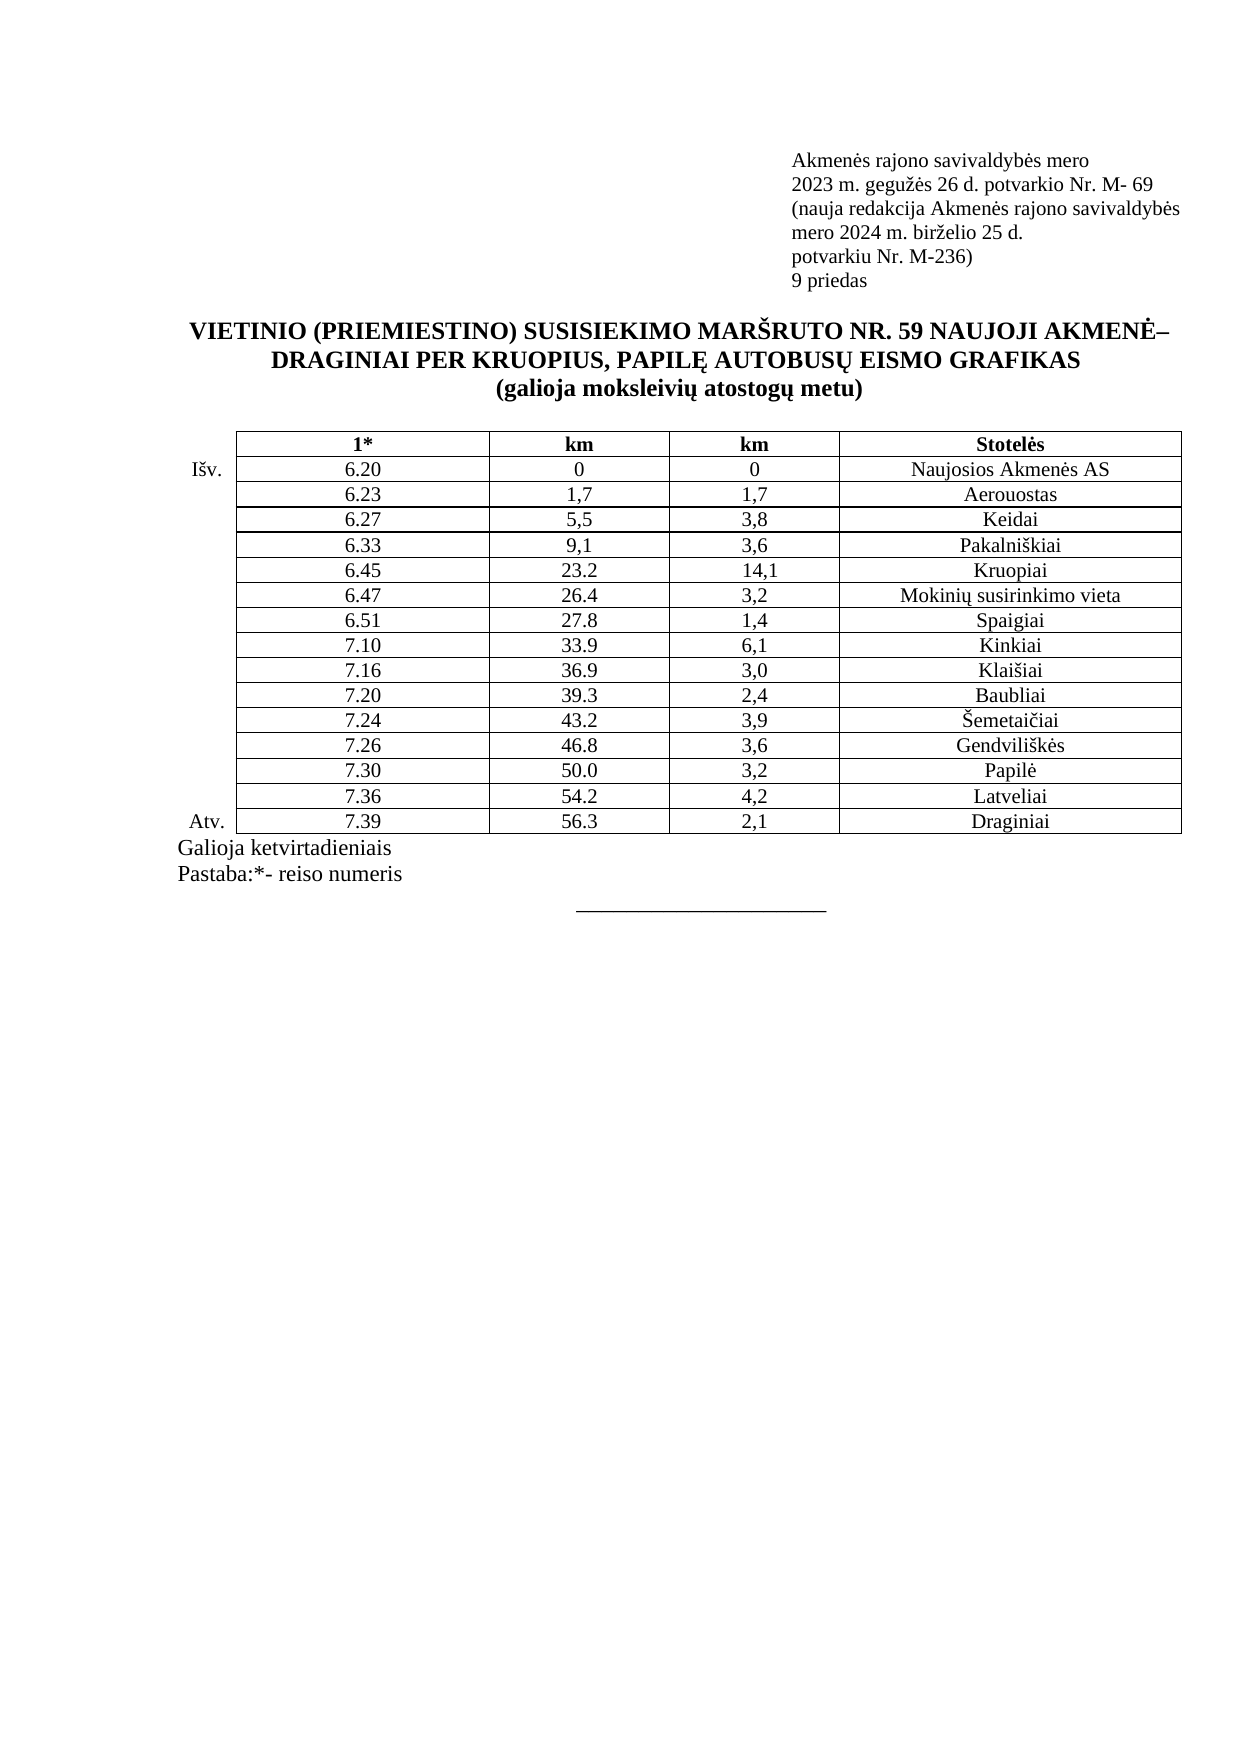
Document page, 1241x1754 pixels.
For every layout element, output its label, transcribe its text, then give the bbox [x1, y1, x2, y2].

table_cell [178, 759, 236, 782]
table_cell 3,9 [670, 708, 839, 732]
table_cell 7.36 [237, 784, 489, 808]
table_cell 5,5 [490, 508, 669, 531]
table_cell [178, 482, 236, 506]
table_cell 6.47 [237, 583, 489, 607]
table_cell 46.8 [490, 733, 669, 757]
table_cell 7.20 [237, 683, 489, 707]
table_cell [178, 784, 236, 808]
table_cell [178, 733, 236, 757]
table_cell Išv. [178, 457, 236, 481]
table_cell [178, 683, 236, 707]
table_cell 2,1 [670, 809, 839, 833]
text 2023 m. gegužės 26 d. potvarkio Nr. M- 69 [791, 172, 1181, 196]
table_cell 6.27 [237, 508, 489, 531]
table_cell 36.9 [490, 658, 669, 682]
text Akmenės rajono savivaldybės mero [791, 148, 1181, 172]
table_cell [178, 508, 236, 531]
text VIETINIO (PRIEMIESTINO) SUSISIEKIMO MARŠRUTO NR. 59 NAUJOJI AKMENĖ–DRAGINIAI PER KRUOPIUS, PAPILĘ AUTOBUSŲ EISMO GRAFIKAS [177, 316, 1181, 373]
table_cell 6.23 [237, 482, 489, 506]
table_cell 6.33 [237, 533, 489, 557]
table_header 1* [237, 432, 489, 456]
table_header km [670, 432, 839, 456]
text potvarkiu Nr. M-236) [791, 244, 1181, 268]
table_cell 7.10 [237, 633, 489, 657]
table_cell 26.4 [490, 583, 669, 607]
table_cell Klaišiai [840, 658, 1181, 682]
table_cell 3,6 [670, 733, 839, 757]
table_cell 3,2 [670, 583, 839, 607]
table_cell 14,1 [670, 558, 839, 582]
table_cell 1,4 [670, 608, 839, 632]
table_cell [178, 583, 236, 607]
table_cell 7.30 [237, 759, 489, 782]
table_cell Atv. [178, 809, 236, 833]
table_cell 56.3 [490, 809, 669, 833]
table_cell [178, 608, 236, 632]
table_cell 0 [490, 457, 669, 481]
table_cell Keidai [840, 508, 1181, 531]
table_cell [178, 533, 236, 557]
table_cell Pakalniškiai [840, 533, 1181, 557]
table_cell Baubliai [840, 683, 1181, 707]
table_cell 4,2 [670, 784, 839, 808]
table_cell [178, 558, 236, 582]
text Galioja ketvirtadieniais [177, 834, 1181, 860]
table_cell Šemetaičiai [840, 708, 1181, 732]
table_header Stotelės [840, 432, 1181, 456]
table_cell 3,0 [670, 658, 839, 682]
table_cell Naujosios Akmenės AS [840, 457, 1181, 481]
text ____________________ [177, 886, 1181, 915]
table_cell Mokinių susirinkimo vieta [840, 583, 1181, 607]
table_cell 43.2 [490, 708, 669, 732]
table_cell 2,4 [670, 683, 839, 707]
table_cell Latveliai [840, 784, 1181, 808]
table_cell 6.20 [237, 457, 489, 481]
table_cell 39.3 [490, 683, 669, 707]
table_cell Spaigiai [840, 608, 1181, 632]
table_cell 6,1 [670, 633, 839, 657]
table_cell Papilė [840, 759, 1181, 782]
table_cell Kruopiai [840, 558, 1181, 582]
table_cell [178, 633, 236, 657]
table_cell [178, 658, 236, 682]
table_cell 1,7 [670, 482, 839, 506]
table_cell Gendviliškės [840, 733, 1181, 757]
text Pastaba:*- reiso numeris [177, 860, 1181, 886]
table_cell 3,2 [670, 759, 839, 782]
table_cell 7.24 [237, 708, 489, 732]
table_cell Aerouostas [840, 482, 1181, 506]
table_cell 7.26 [237, 733, 489, 757]
table_cell 27.8 [490, 608, 669, 632]
table_cell 7.16 [237, 658, 489, 682]
table_cell 33.9 [490, 633, 669, 657]
table_cell 6.45 [237, 558, 489, 582]
table_cell 3,8 [670, 508, 839, 531]
text 9 priedas [791, 268, 1181, 292]
table_cell Kinkiai [840, 633, 1181, 657]
table_cell 6.51 [237, 608, 489, 632]
table_cell [178, 708, 236, 732]
table_cell 3,6 [670, 533, 839, 557]
table_cell 54.2 [490, 784, 669, 808]
table_cell 1,7 [490, 482, 669, 506]
table_cell 0 [670, 457, 839, 481]
table_header km [490, 432, 669, 456]
table_cell Draginiai [840, 809, 1181, 833]
text (galioja moksleivių atostogų metu) [177, 373, 1181, 402]
table_cell 7.39 [237, 809, 489, 833]
table_header [178, 432, 236, 456]
table_cell 9,1 [490, 533, 669, 557]
text (nauja redakcija Akmenės rajono savivaldybės mero 2024 m. birželio 25 d. [791, 196, 1181, 244]
table_cell 50.0 [490, 759, 669, 782]
table_cell 23.2 [490, 558, 669, 582]
